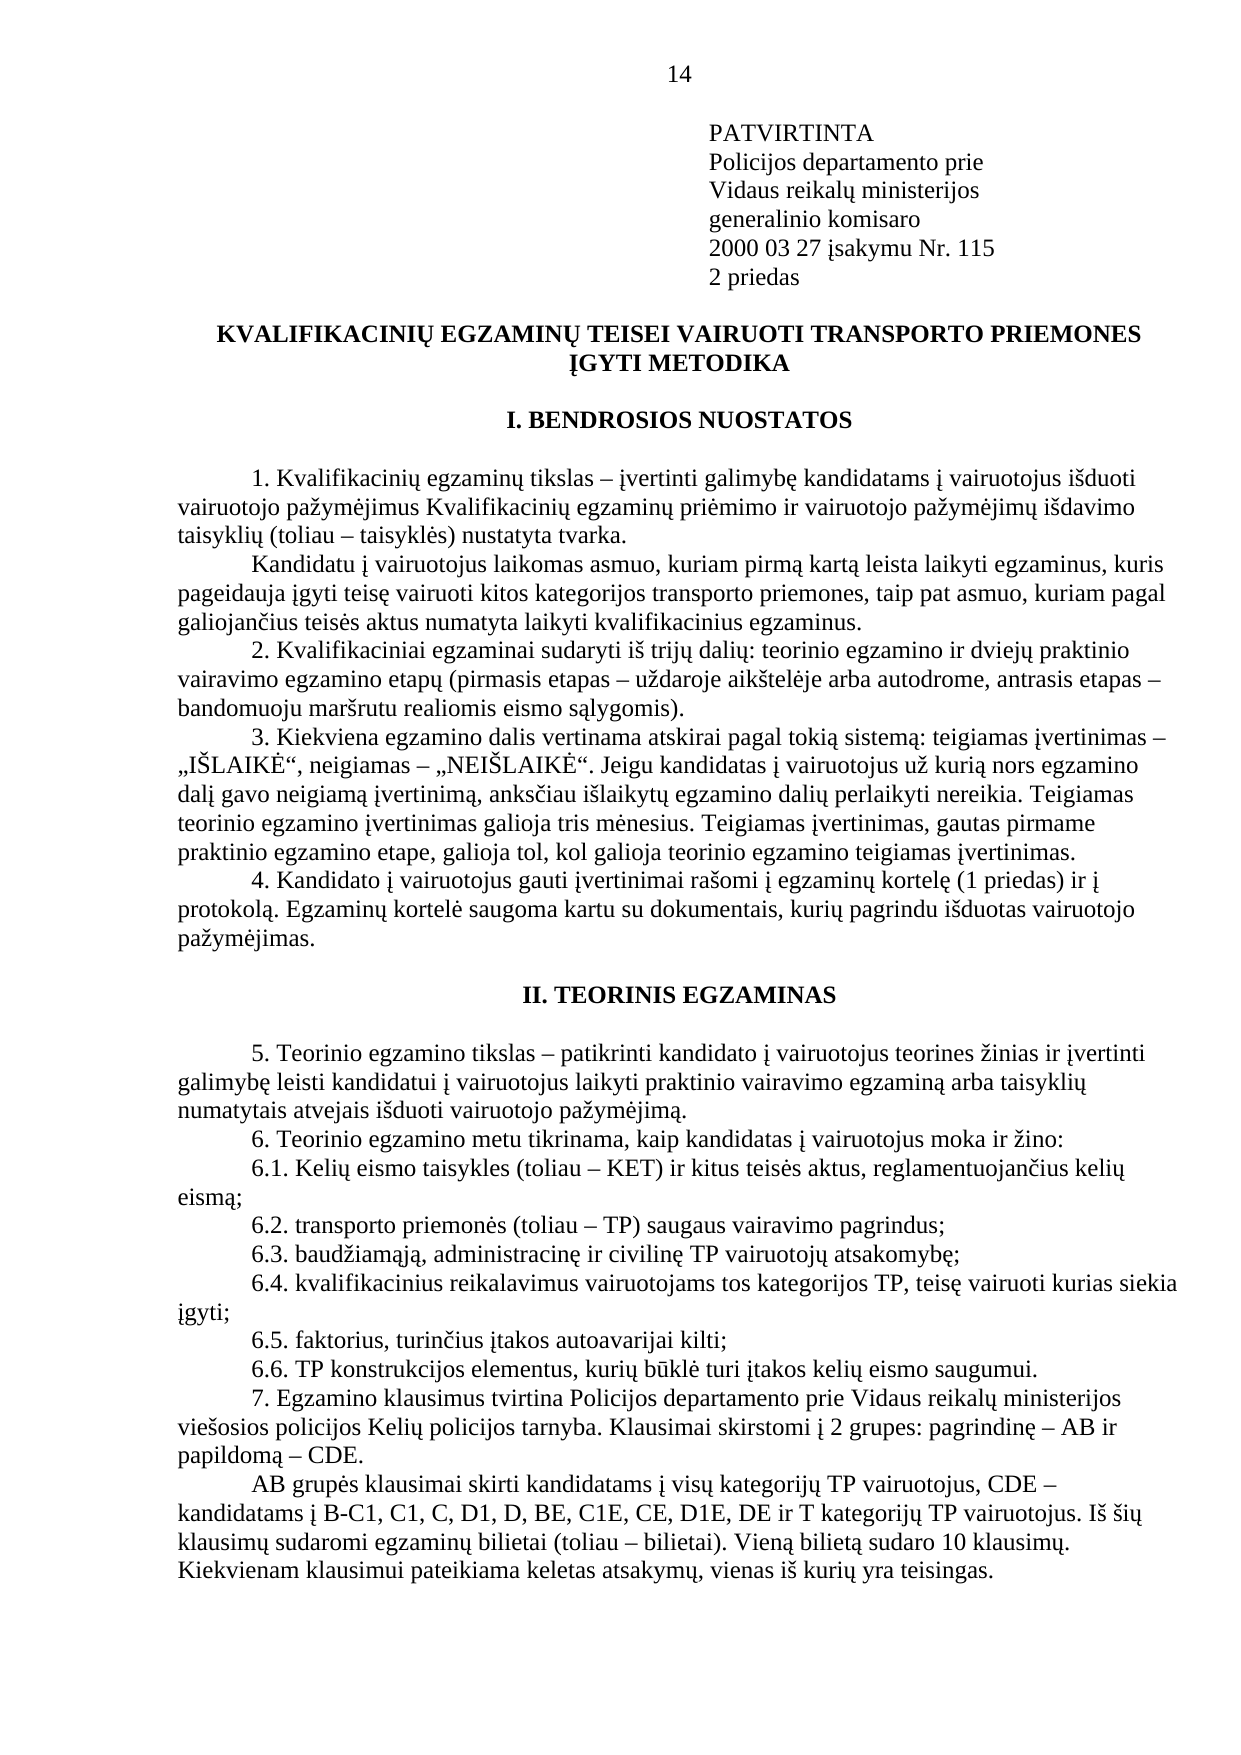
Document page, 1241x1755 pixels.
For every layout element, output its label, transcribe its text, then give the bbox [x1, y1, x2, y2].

text AB grupės klausimai skirti kandidatams į visų kategorijų TP vairuotojus, CDE – kandidatams į B-C1, C1, C, D1, D, BE, C1E, CE, D1E, DE ir T kategorijų TP vairuotojus. Iš šių klausimų sudaromi egzaminų bilietai (toliau – bilietai). Vieną bilietą sudaro 10 klausimų. Kiekvienam klausimui pateikiama keletas atsakymų, vienas iš kurių yra teisingas. [177, 1469, 1181, 1584]
text Kandidatu į vairuotojus laikomas asmuo, kuriam pirmą kartą leista laikyti egzaminus, kuris pageidauja įgyti teisę vairuoti kitos kategorijos transporto priemones, taip pat asmuo, kuriam pagal galiojančius teisės aktus numatyta laikyti kvalifikacinius egzaminus. [177, 549, 1181, 636]
text 2000 03 27 įsakymu Nr. 115 [177, 233, 1181, 262]
text 7. Egzamino klausimus tvirtina Policijos departamento prie Vidaus reikalų ministerijos viešosios policijos Kelių policijos tarnyba. Klausimai skirstomi į 2 grupes: pagrindinę – AB ir papildomą – CDE. [177, 1383, 1181, 1469]
text I. BENDROSIOS NUOSTATOS [177, 406, 1181, 434]
text PATVIRTINTA [177, 118, 1181, 147]
text 5. Teorinio egzamino tikslas – patikrinti kandidato į vairuotojus teorines žinias ir įvertinti galimybę leisti kandidatui į vairuotojus laikyti praktinio vairavimo egzaminą arba taisyklių numatytais atvejais išduoti vairuotojo pažymėjimą. [177, 1038, 1181, 1124]
text 6.3. baudžiamąją, administracinę ir civilinę TP vairuotojų atsakomybę; [177, 1239, 1181, 1268]
text 2 priedas [177, 262, 1181, 291]
text KVALIFIKACINIŲ EGZAMINŲ TEISEI VAIRUOTI TRANSPORTO PRIEMONES ĮGYTI METODIKA [177, 319, 1181, 377]
text Vidaus reikalų ministerijos [177, 176, 1181, 204]
text 4. Kandidato į vairuotojus gauti įvertinimai rašomi į egzaminų kortelę (1 priedas) ir į protokolą. Egzaminų kortelė saugoma kartu su dokumentais, kurių pagrindu išduotas vairuotojo pažymėjimas. [177, 866, 1181, 952]
text 6. Teorinio egzamino metu tikrinama, kaip kandidatas į vairuotojus moka ir žino: [177, 1124, 1181, 1153]
text 6.6. TP konstrukcijos elementus, kurių būklė turi įtakos kelių eismo saugumui. [177, 1354, 1181, 1383]
text 1. Kvalifikacinių egzaminų tikslas – įvertinti galimybę kandidatams į vairuotojus išduoti vairuotojo pažymėjimus Kvalifikacinių egzaminų priėmimo ir vairuotojo pažymėjimų išdavimo taisyklių (toliau – taisyklės) nustatyta tvarka. [177, 463, 1181, 549]
text Policijos departamento prie [177, 147, 1181, 176]
text 6.4. kvalifikacinius reikalavimus vairuotojams tos kategorijos TP, teisę vairuoti kurias siekia įgyti; [177, 1268, 1181, 1326]
text generalinio komisaro [177, 204, 1181, 233]
text 2. Kvalifikaciniai egzaminai sudaryti iš trijų dalių: teorinio egzamino ir dviejų praktinio vairavimo egzamino etapų (pirmasis etapas – uždaroje aikštelėje arba autodrome, antrasis etapas – bandomuoju maršrutu realiomis eismo sąlygomis). [177, 636, 1181, 722]
text 6.2. transporto priemonės (toliau – TP) saugaus vairavimo pagrindus; [177, 1211, 1181, 1239]
text 6.5. faktorius, turinčius įtakos autoavarijai kilti; [177, 1326, 1181, 1354]
text 3. Kiekviena egzamino dalis vertinama atskirai pagal tokią sistemą: teigiamas įvertinimas –„IŠLAIKĖ“, neigiamas – „NEIŠLAIKĖ“. Jeigu kandidatas į vairuotojus už kurią nors egzamino dalį gavo neigiamą įvertinimą, anksčiau išlaikytų egzamino dalių perlaikyti nereikia. Teigiamas teorinio egzamino įvertinimas galioja tris mėnesius. Teigiamas įvertinimas, gautas pirmame praktinio egzamino etape, galioja tol, kol galioja teorinio egzamino teigiamas įvertinimas. [177, 722, 1181, 866]
text 6.1. Kelių eismo taisykles (toliau – KET) ir kitus teisės aktus, reglamentuojančius kelių eismą; [177, 1153, 1181, 1211]
text II. TEORINIS EGZAMINAS [177, 981, 1181, 1009]
